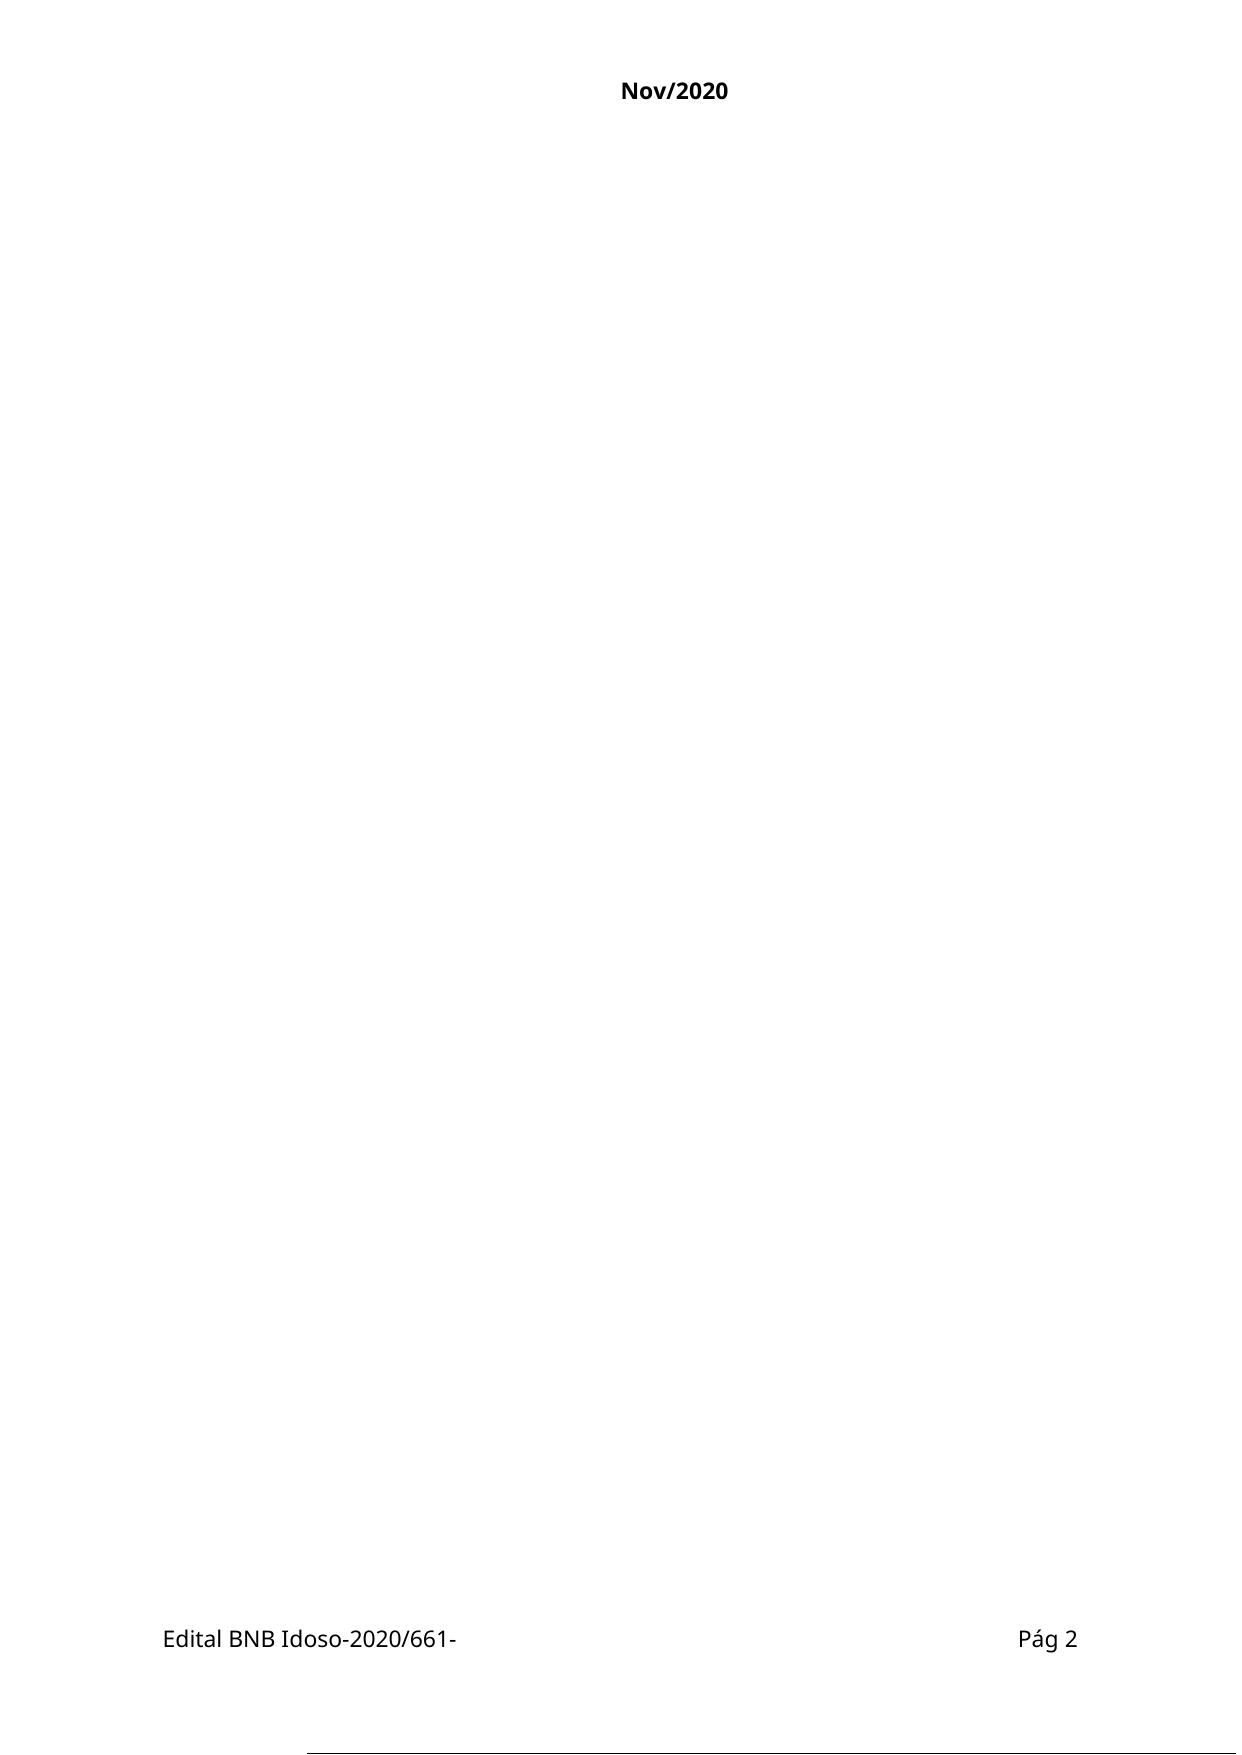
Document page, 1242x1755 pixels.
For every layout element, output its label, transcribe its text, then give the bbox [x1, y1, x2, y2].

text Nov/2020 [617, 75, 731, 106]
